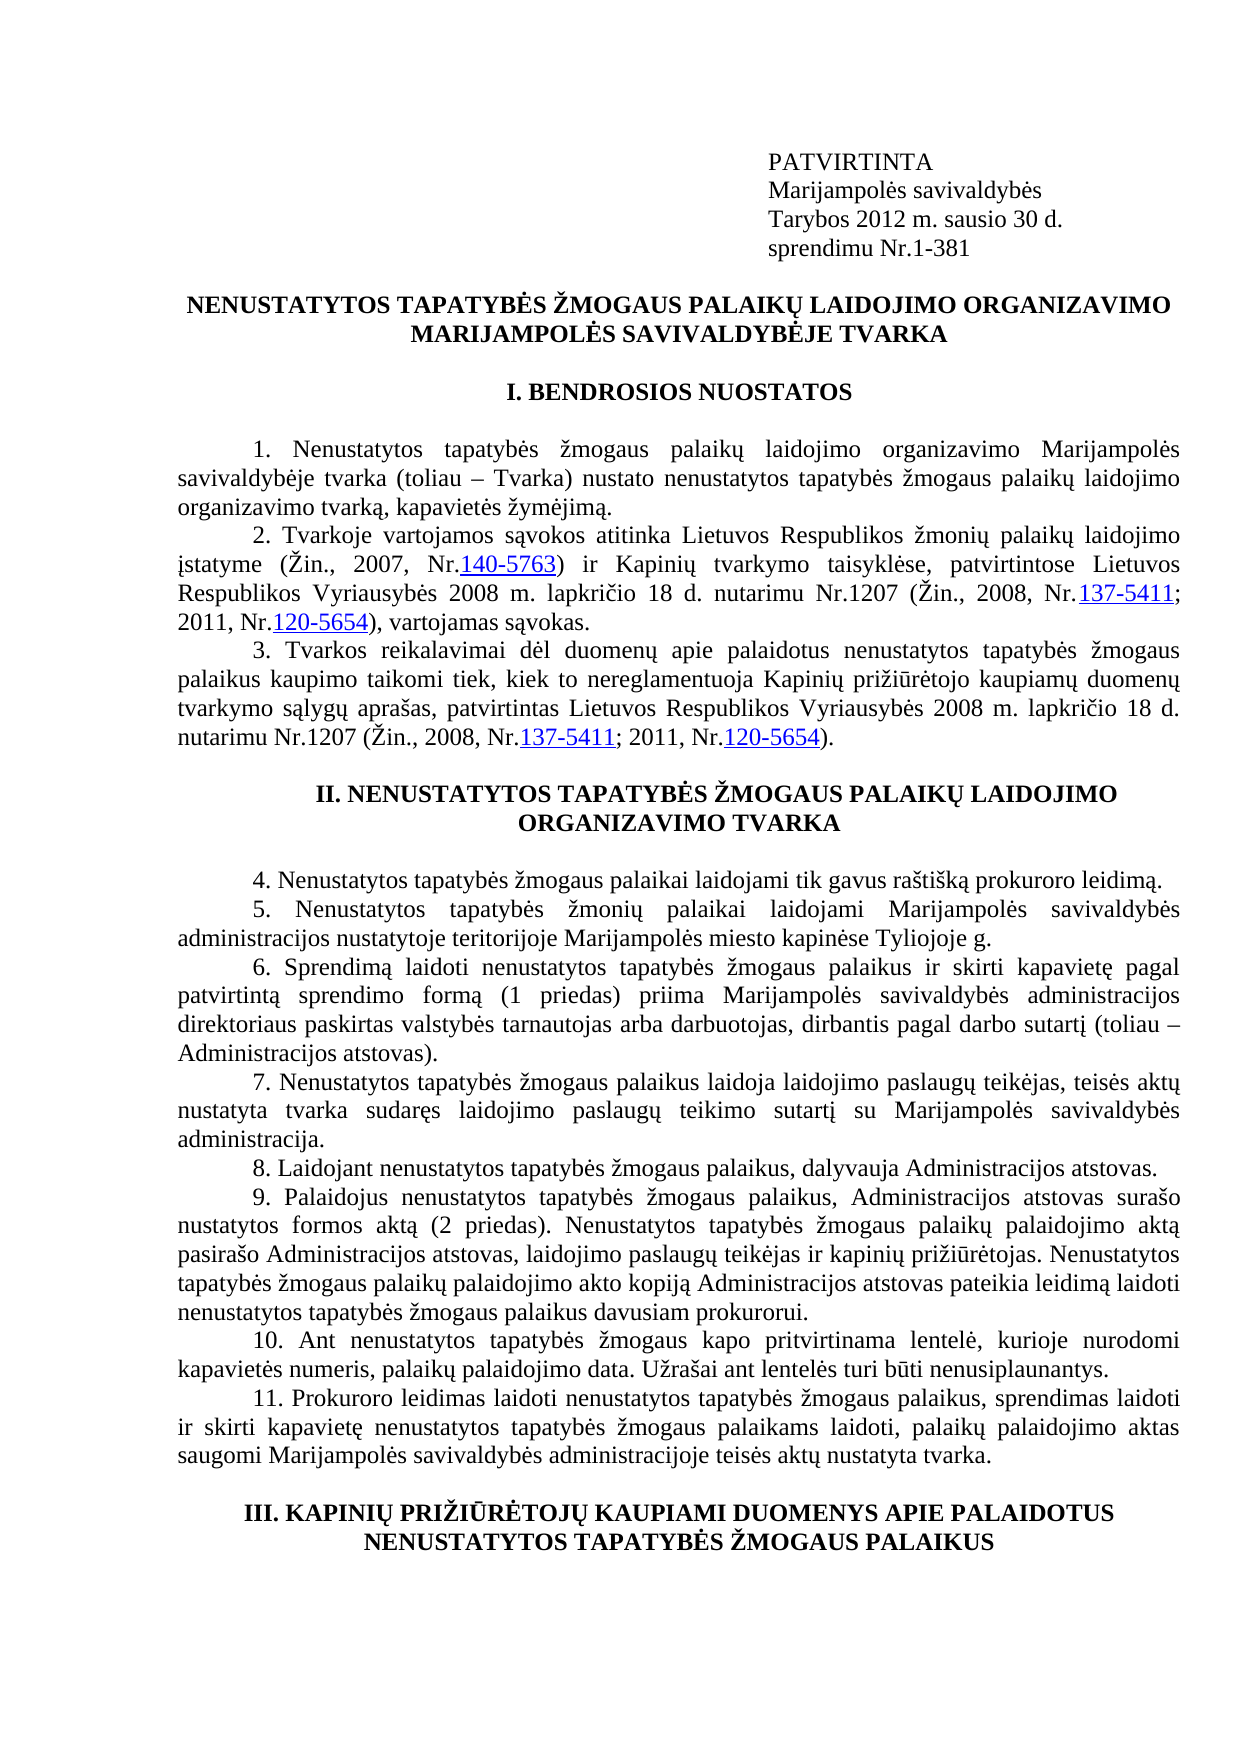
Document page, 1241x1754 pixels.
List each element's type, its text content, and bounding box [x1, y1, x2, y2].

text 8. Laidojant nenustatytos tapatybės žmogaus palaikus, dalyvauja Administracijos atstovas. [177, 1153, 1181, 1182]
text III. KAPINIŲ PRIŽIŪRĖTOJŲ KAUPIAMI DUOMENYS APIE PALAIDOTUS NENUSTATYTOS TAPATYBĖS ŽMOGAUS PALAIKUS [177, 1498, 1181, 1556]
text NENUSTATYTOS TAPATYBĖS ŽMOGAUS PALAIKŲ LAIDOJIMO ORGANIZAVIMO MARIJAMPOLĖS SAVIVALDYBĖJE TVARKA [177, 291, 1181, 348]
text 11. Prokuroro leidimas laidoti nenustatytos tapatybės žmogaus palaikus, sprendimas laidoti ir skirti kapavietę nenustatytos tapatybės žmogaus palaikams laidoti, palaikų palaidojimo aktas saugomi Marijampolės savivaldybės administracijoje teisės aktų nustatyta tvarka. [177, 1383, 1181, 1469]
text 7. Nenustatytos tapatybės žmogaus palaikus laidoja laidojimo paslaugų teikėjas, teisės aktų nustatyta tvarka sudaręs laidojimo paslaugų teikimo sutartį su Marijampolės savivaldybės administracija. [177, 1067, 1181, 1153]
text 3. Tvarkos reikalavimai dėl duomenų apie palaidotus nenustatytos tapatybės žmogaus palaikus kaupimo taikomi tiek, kiek to nereglamentuoja Kapinių prižiūrėtojo kaupiamų duomenų tvarkymo sąlygų aprašas, patvirtintas Lietuvos Respublikos Vyriausybės 2008 m. lapkričio 18 d. nutarimu Nr.1207 (Žin., 2008, Nr.137-5411; 2011, Nr.120-5654). [177, 636, 1181, 751]
text 10. Ant nenustatytos tapatybės žmogaus kapo pritvirtinama lentelė, kurioje nurodomi kapavietės numeris, palaikų palaidojimo data. Užrašai ant lentelės turi būti nenusiplaunantys. [177, 1326, 1181, 1383]
text II. NENUSTATYTOS TAPATYBĖS ŽMOGAUS PALAIKŲ LAIDOJIMO ORGANIZAVIMO TVARKA [177, 779, 1181, 837]
text 2. Tvarkoje vartojamos sąvokos atitinka Lietuvos Respublikos žmonių palaikų laidojimo įstatyme (Žin., 2007, Nr.140-5763) ir Kapinių tvarkymo taisyklėse, patvirtintose Lietuvos Respublikos Vyriausybės 2008 m. lapkričio 18 d. nutarimu Nr.1207 (Žin., 2008, Nr.137-5411; 2011, Nr.120-5654), vartojamas sąvokas. [177, 521, 1181, 636]
text 1. Nenustatytos tapatybės žmogaus palaikų laidojimo organizavimo Marijampolės savivaldybėje tvarka (toliau – Tvarka) nustato nenustatytos tapatybės žmogaus palaikų laidojimo organizavimo tvarką, kapavietės žymėjimą. [177, 434, 1181, 521]
text PATVIRTINTA [768, 147, 1181, 176]
text 5. Nenustatytos tapatybės žmonių palaikai laidojami Marijampolės savivaldybės administracijos nustatytoje teritorijoje Marijampolės miesto kapinėse Tyliojoje g. [177, 894, 1181, 952]
text 6. Sprendimą laidoti nenustatytos tapatybės žmogaus palaikus ir skirti kapavietę pagal patvirtintą sprendimo formą (1 priedas) priima Marijampolės savivaldybės administracijos direktoriaus paskirtas valstybės tarnautojas arba darbuotojas, dirbantis pagal darbo sutartį (toliau – Administracijos atstovas). [177, 952, 1181, 1067]
text sprendimu Nr.1-381 [768, 233, 1181, 262]
text 9. Palaidojus nenustatytos tapatybės žmogaus palaikus, Administracijos atstovas surašo nustatytos formos aktą (2 priedas). Nenustatytos tapatybės žmogaus palaikų palaidojimo aktą pasirašo Administracijos atstovas, laidojimo paslaugų teikėjas ir kapinių prižiūrėtojas. Nenustatytos tapatybės žmogaus palaikų palaidojimo akto kopiją Administracijos atstovas pateikia leidimą laidoti nenustatytos tapatybės žmogaus palaikus davusiam prokurorui. [177, 1182, 1181, 1326]
text Tarybos 2012 m. sausio 30 d. [768, 204, 1181, 233]
text I. BENDROSIOS NUOSTATOS [177, 377, 1181, 406]
text 4. Nenustatytos tapatybės žmogaus palaikai laidojami tik gavus raštišką prokuroro leidimą. [177, 866, 1181, 894]
text Marijampolės savivaldybės [768, 176, 1181, 204]
